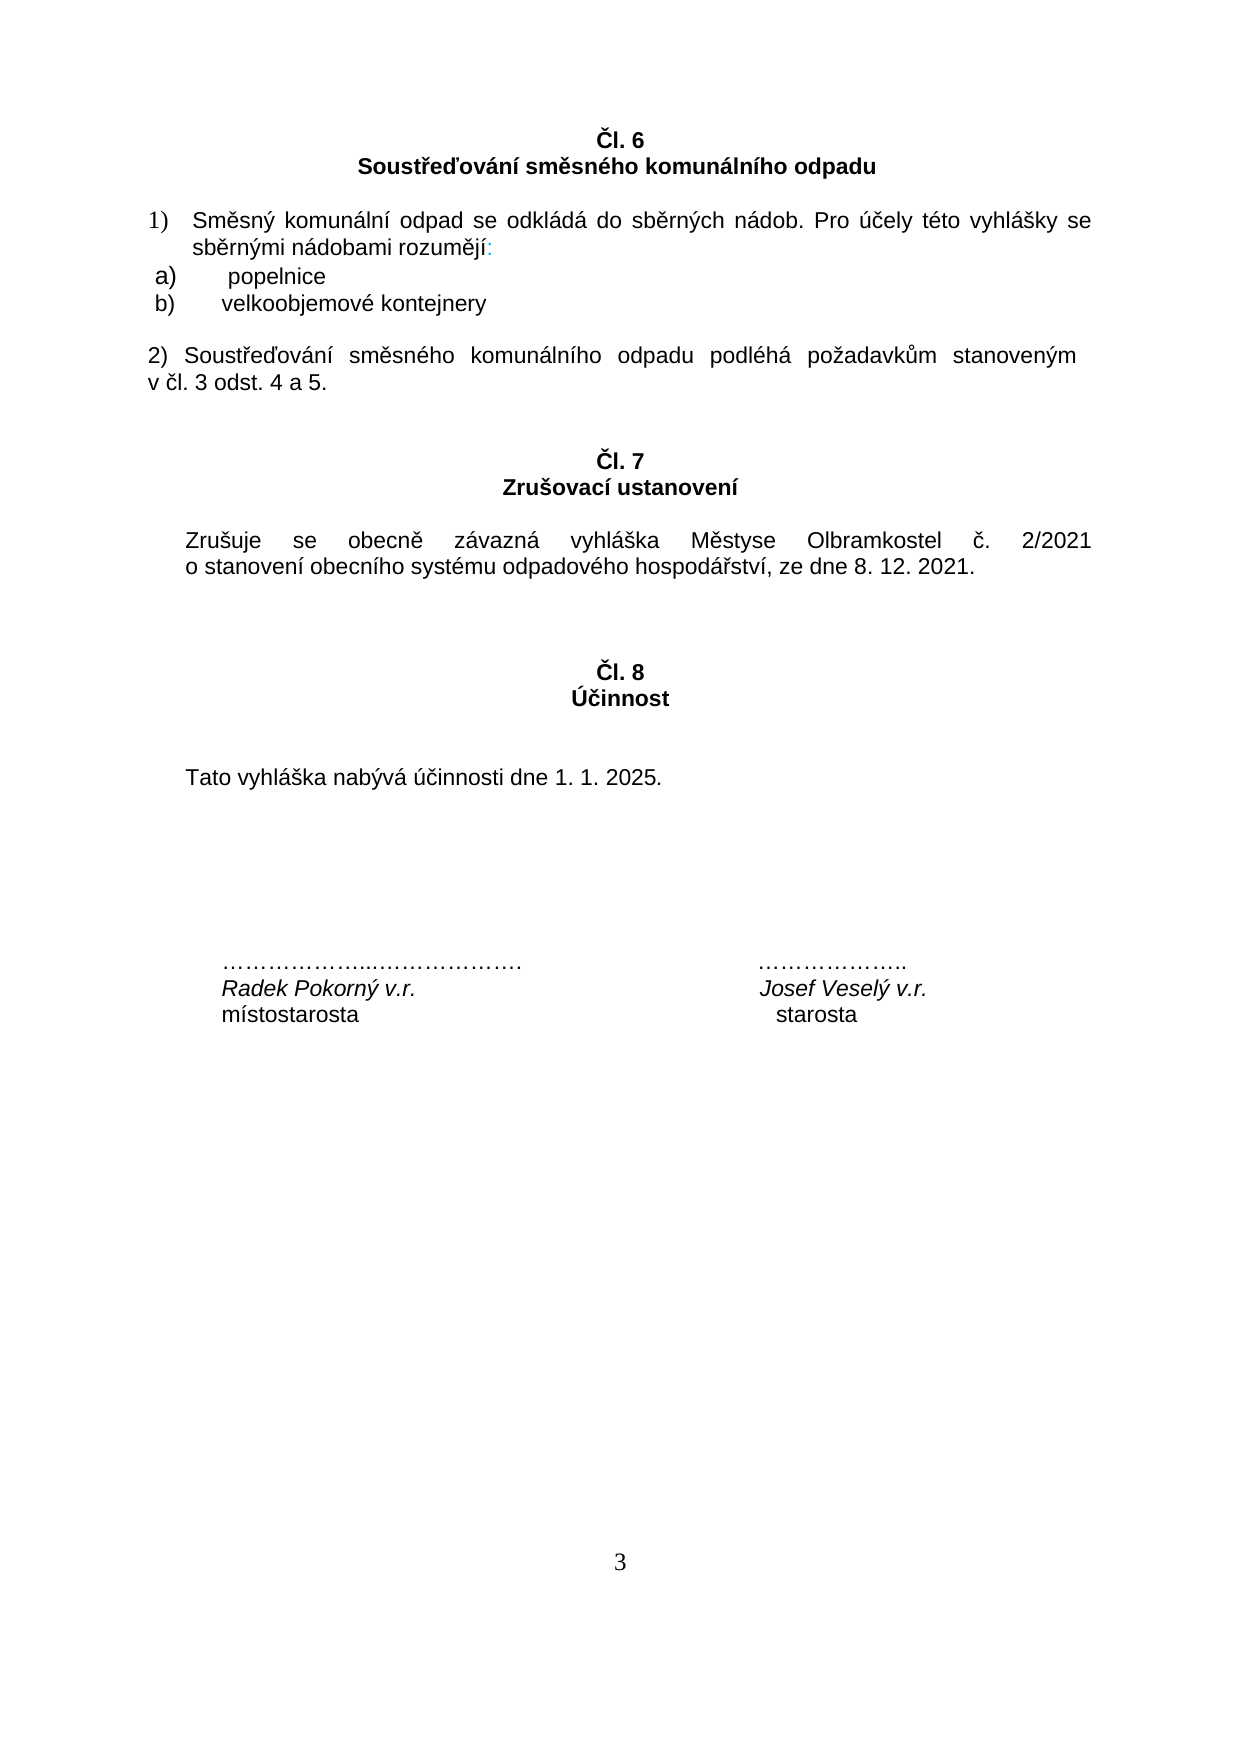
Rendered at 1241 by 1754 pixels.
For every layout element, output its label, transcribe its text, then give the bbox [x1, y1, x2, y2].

text Účinnost [148, 685, 1092, 711]
text Zrušuje se obecně závazná vyhláška Městyse Olbramkostel č. 2/2021 o stanovení obecního systému odpadového hospodářství, ze dne 8. 12. 2021. [185, 527, 1092, 579]
text Radek Pokorný v.r. Josef Veselý v.r. [148, 975, 1092, 1001]
list popelnice [148, 261, 1092, 289]
list 2) Soustřeďování směsného komunálního odpadu podléhá požadavkům stanoveným v čl. 3 odst. 4 a 5. [148, 342, 1092, 395]
list velkoobjemové kontejnery [148, 289, 1092, 316]
text místostarosta starosta [221, 1001, 1092, 1027]
text Čl. 6 [148, 127, 1092, 153]
list Směsný komunální odpad se odkládá do sběrných nádob. Pro účely této vyhlášky se sběrnými nádobami rozumějí: [148, 206, 1092, 261]
text Zrušovací ustanovení [148, 474, 1092, 500]
text Soustřeďování směsného komunálního odpadu [148, 153, 1092, 179]
text Čl. 7 [148, 448, 1092, 474]
text Čl. 8 [148, 658, 1092, 685]
text Tato vyhláška nabývá účinnosti dne 1. 1. 2025. [185, 764, 1092, 790]
text ………………...………………. ……………….. [221, 948, 1092, 975]
